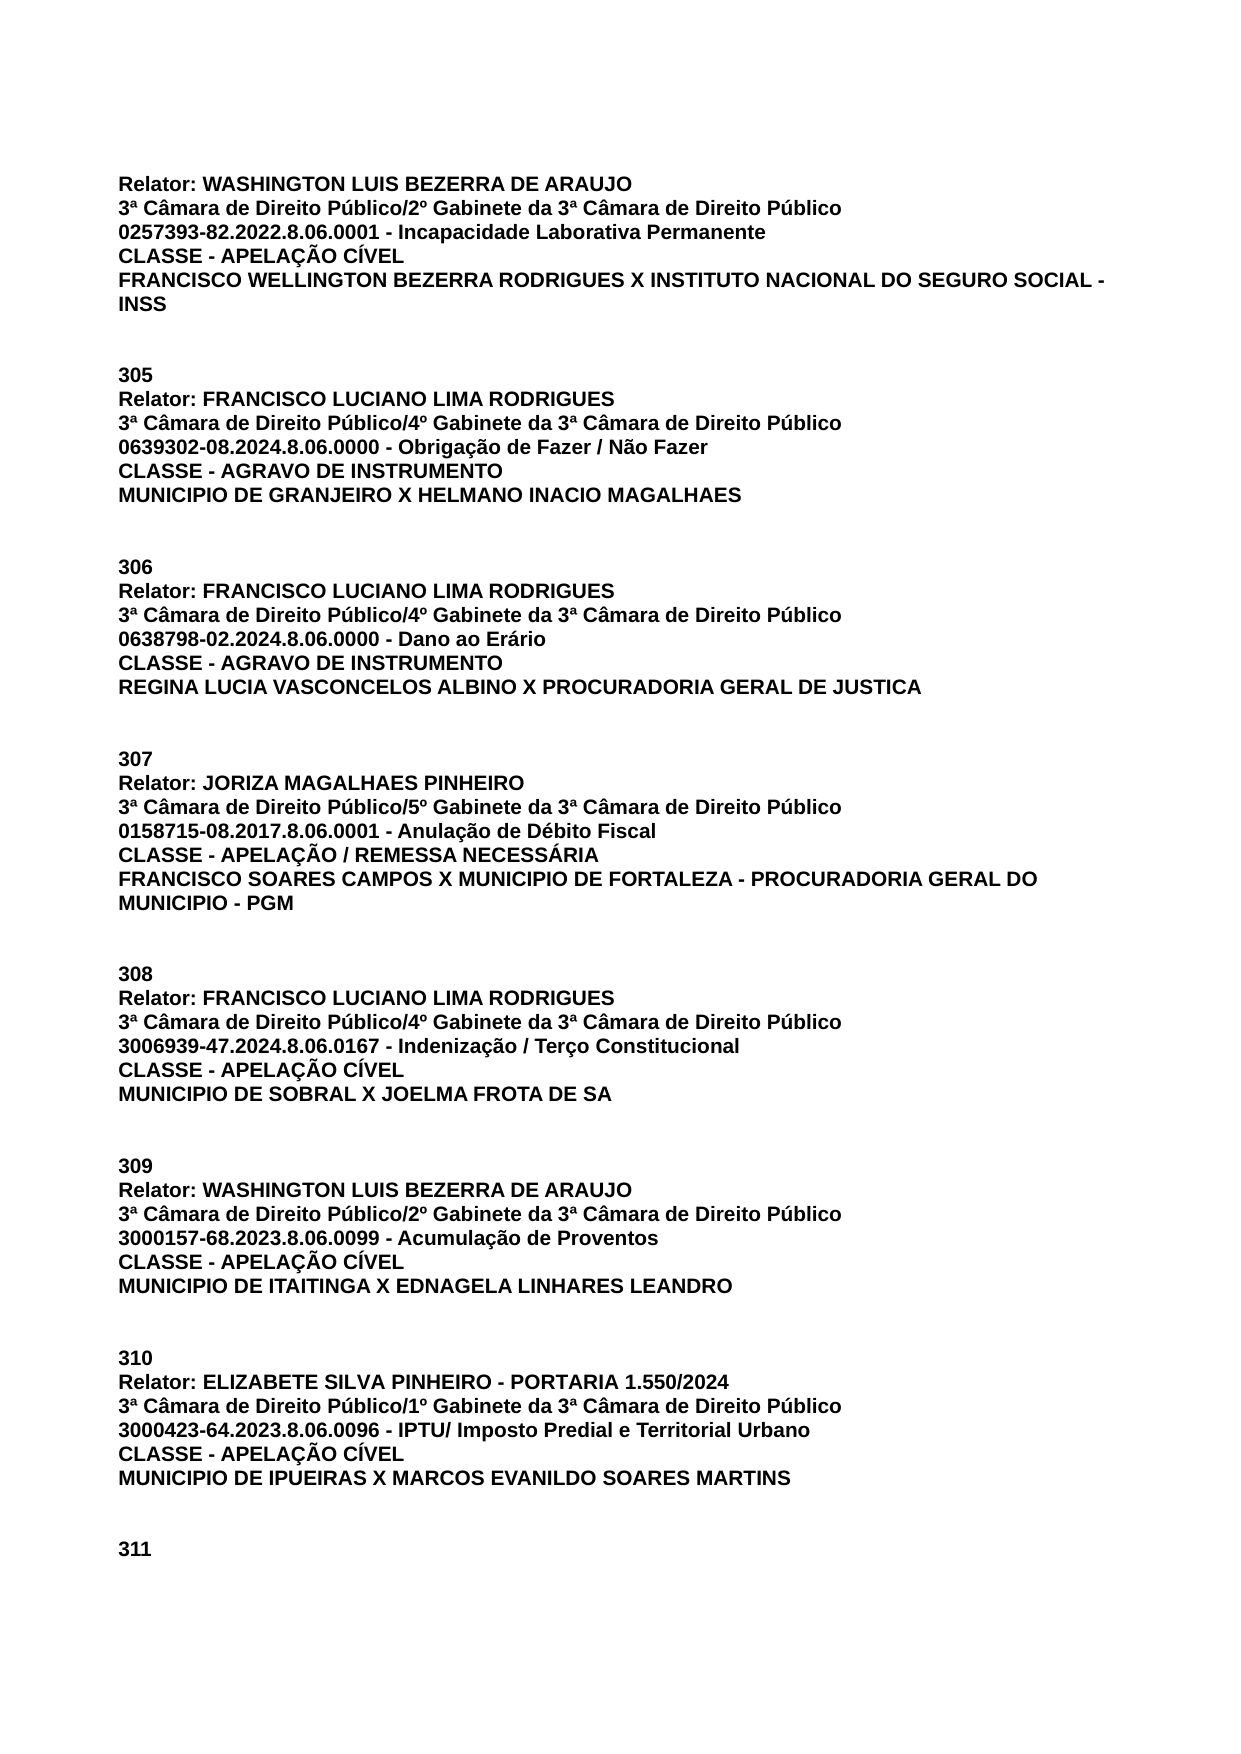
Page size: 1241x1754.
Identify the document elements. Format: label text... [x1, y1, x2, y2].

text CLASSE - APELAÇÃO CÍVEL [118, 243, 1122, 267]
text Relator: FRANCISCO LUCIANO LIMA RODRIGUES [118, 986, 1122, 1010]
text MUNICIPIO DE IPUEIRAS X MARCOS EVANILDO SOARES MARTINS [118, 1465, 1122, 1489]
text 306 [118, 555, 1122, 579]
text Relator: FRANCISCO LUCIANO LIMA RODRIGUES [118, 579, 1122, 603]
text REGINA LUCIA VASCONCELOS ALBINO X PROCURADORIA GERAL DE JUSTICA [118, 675, 1122, 699]
text 309 [118, 1154, 1122, 1178]
text Relator: WASHINGTON LUIS BEZERRA DE ARAUJO [118, 172, 1122, 196]
text CLASSE - AGRAVO DE INSTRUMENTO [118, 459, 1122, 483]
text Relator: JORIZA MAGALHAES PINHEIRO [118, 771, 1122, 794]
text 0639302-08.2024.8.06.0000 - Obrigação de Fazer / Não Fazer [118, 435, 1122, 459]
text MUNICIPIO DE SOBRAL X JOELMA FROTA DE SA [118, 1082, 1122, 1106]
text 308 [118, 962, 1122, 986]
text 3ª Câmara de Direito Público/4º Gabinete da 3ª Câmara de Direito Público [118, 411, 1122, 435]
text 0638798-02.2024.8.06.0000 - Dano ao Erário [118, 627, 1122, 651]
text CLASSE - AGRAVO DE INSTRUMENTO [118, 651, 1122, 675]
text Relator: ELIZABETE SILVA PINHEIRO - PORTARIA 1.550/2024 [118, 1369, 1122, 1393]
text CLASSE - APELAÇÃO / REMESSA NECESSÁRIA [118, 842, 1122, 866]
text 0257393-82.2022.8.06.0001 - Incapacidade Laborativa Permanente [118, 219, 1122, 243]
text 3006939-47.2024.8.06.0167 - Indenização / Terço Constitucional [118, 1034, 1122, 1058]
text MUNICIPIO DE ITAITINGA X EDNAGELA LINHARES LEANDRO [118, 1274, 1122, 1298]
text MUNICIPIO DE GRANJEIRO X HELMANO INACIO MAGALHAES [118, 483, 1122, 507]
text 0158715-08.2017.8.06.0001 - Anulação de Débito Fiscal [118, 818, 1122, 842]
text 305 [118, 363, 1122, 387]
text FRANCISCO WELLINGTON BEZERRA RODRIGUES X INSTITUTO NACIONAL DO SEGURO SOCIAL - INSS [118, 267, 1122, 315]
text CLASSE - APELAÇÃO CÍVEL [118, 1441, 1122, 1465]
text Relator: WASHINGTON LUIS BEZERRA DE ARAUJO [118, 1178, 1122, 1202]
text 3ª Câmara de Direito Público/5º Gabinete da 3ª Câmara de Direito Público [118, 794, 1122, 818]
text 3000157-68.2023.8.06.0099 - Acumulação de Proventos [118, 1226, 1122, 1250]
text 3000423-64.2023.8.06.0096 - IPTU/ Imposto Predial e Territorial Urbano [118, 1417, 1122, 1441]
text 307 [118, 747, 1122, 771]
text 3ª Câmara de Direito Público/4º Gabinete da 3ª Câmara de Direito Público [118, 1010, 1122, 1034]
text 311 [118, 1537, 1122, 1561]
text 3ª Câmara de Direito Público/4º Gabinete da 3ª Câmara de Direito Público [118, 603, 1122, 627]
text 310 [118, 1346, 1122, 1369]
text CLASSE - APELAÇÃO CÍVEL [118, 1250, 1122, 1274]
text 3ª Câmara de Direito Público/2º Gabinete da 3ª Câmara de Direito Público [118, 196, 1122, 219]
text CLASSE - APELAÇÃO CÍVEL [118, 1058, 1122, 1082]
text FRANCISCO SOARES CAMPOS X MUNICIPIO DE FORTALEZA - PROCURADORIA GERAL DO MUNICIPIO - PGM [118, 866, 1122, 914]
text 3ª Câmara de Direito Público/1º Gabinete da 3ª Câmara de Direito Público [118, 1393, 1122, 1417]
text 3ª Câmara de Direito Público/2º Gabinete da 3ª Câmara de Direito Público [118, 1202, 1122, 1226]
text Relator: FRANCISCO LUCIANO LIMA RODRIGUES [118, 387, 1122, 411]
